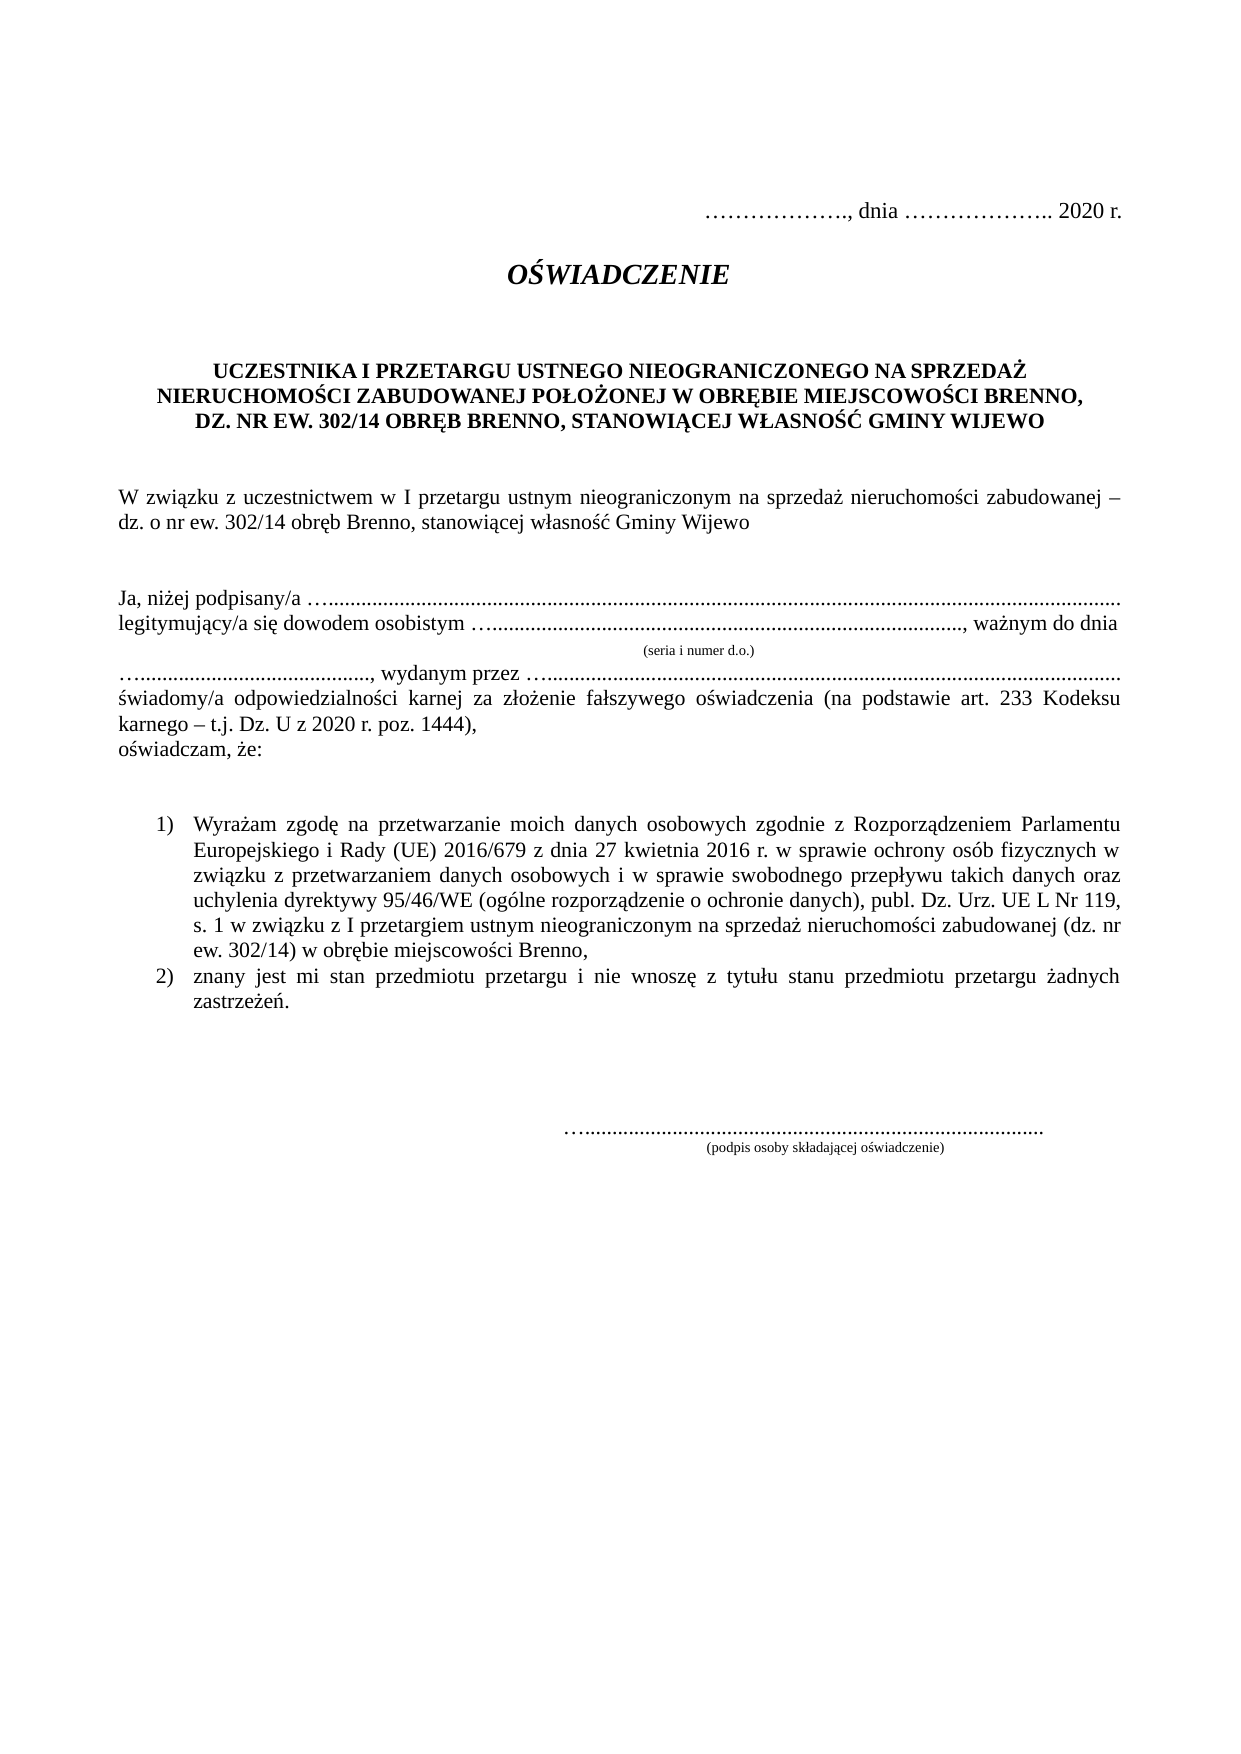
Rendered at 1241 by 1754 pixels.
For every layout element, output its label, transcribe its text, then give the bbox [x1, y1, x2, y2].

text ………………., dnia ……………….. 2020 r. [118, 197, 1122, 223]
text legitymujący/a się dowodem osobistym …......................................................................................, ważnym do dnia [118, 610, 1122, 635]
text oświadczam, że: [118, 736, 1122, 761]
text OŚWIADCZENIE [118, 257, 1122, 291]
text (seria i numer d.o.) [118, 635, 1122, 660]
text ….........................................., wydanym przez …......................................................................................................... [118, 660, 1122, 685]
text UCZESTNIKA I PRZETARGU USTNEGO NIEOGRANICZONEGO NA SPRZEDAŻ NIERUCHOMOŚCI ZABUDOWANEJ POŁOŻONEJ W OBRĘBIE MIEJSCOWOŚCI BRENNO, DZ. NR EW. 302/14 OBRĘB BRENNO, STANOWIĄCEJ WŁASNOŚĆ GMINY WIJEWO [118, 358, 1122, 433]
list Wyrażam zgodę na przetwarzanie moich danych osobowych zgodnie z Rozporządzeniem Parlamentu Europejskiego i Rady (UE) 2016/679 z dnia 27 kwietnia 2016 r. w sprawie ochrony osób fizycznych w związku z przetwarzaniem danych osobowych i w sprawie swobodnego przepływu takich danych oraz uchylenia dyrektywy 95/46/WE (ogólne rozporządzenie o ochronie danych), publ. Dz. Urz. UE L Nr 119, s. 1 w związku z I przetargiem ustnym nieograniczonym na sprzedaż nieruchomości zabudowanej (dz. nr ew. 302/14) w obrębie miejscowości Brenno, [156, 811, 1122, 963]
list znany jest mi stan przedmiotu przetargu i nie wnoszę z tytułu stanu przedmiotu przetargu żadnych zastrzeżeń. [156, 963, 1122, 1063]
text ….................................................................................... (podpis osoby składającej oświadczenie) [118, 1114, 1122, 1156]
text świadomy/a odpowiedzialności karnej za złożenie fałszywego oświadczenia (na podstawie art. 233 Kodeksu karnego – t.j. Dz. U z 2020 r. poz. 1444), [118, 685, 1122, 736]
text Ja, niżej podpisany/a …................................................................................................................................................. [118, 584, 1122, 610]
text W związku z uczestnictwem w I przetargu ustnym nieograniczonym na sprzedaż nieruchomości zabudowanej – dz. o nr ew. 302/14 obręb Brenno, stanowiącej własność Gminy Wijewo [118, 484, 1122, 534]
